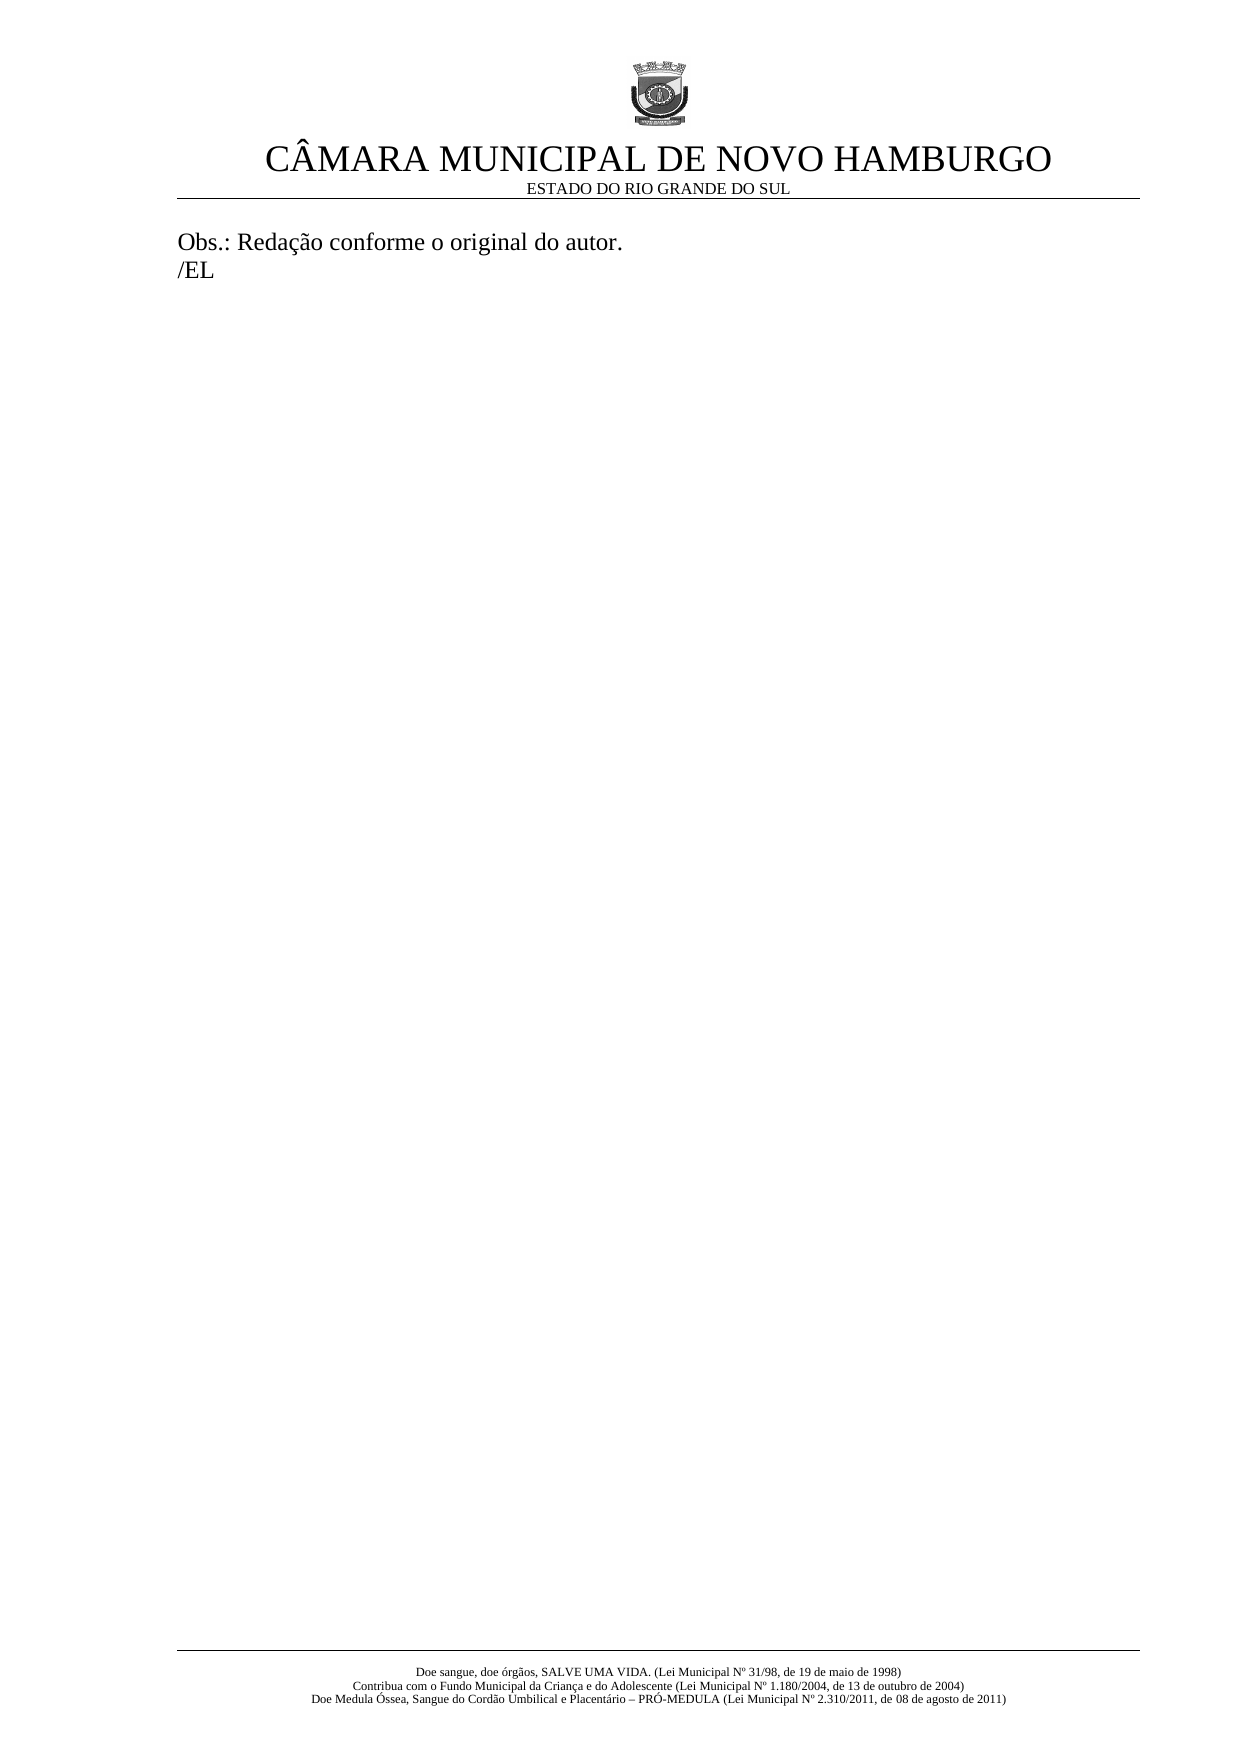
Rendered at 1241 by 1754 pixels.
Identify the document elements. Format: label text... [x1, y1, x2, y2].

text /EL [177, 256, 1140, 284]
text Obs.: Redação conforme o original do autor. [177, 228, 1140, 256]
